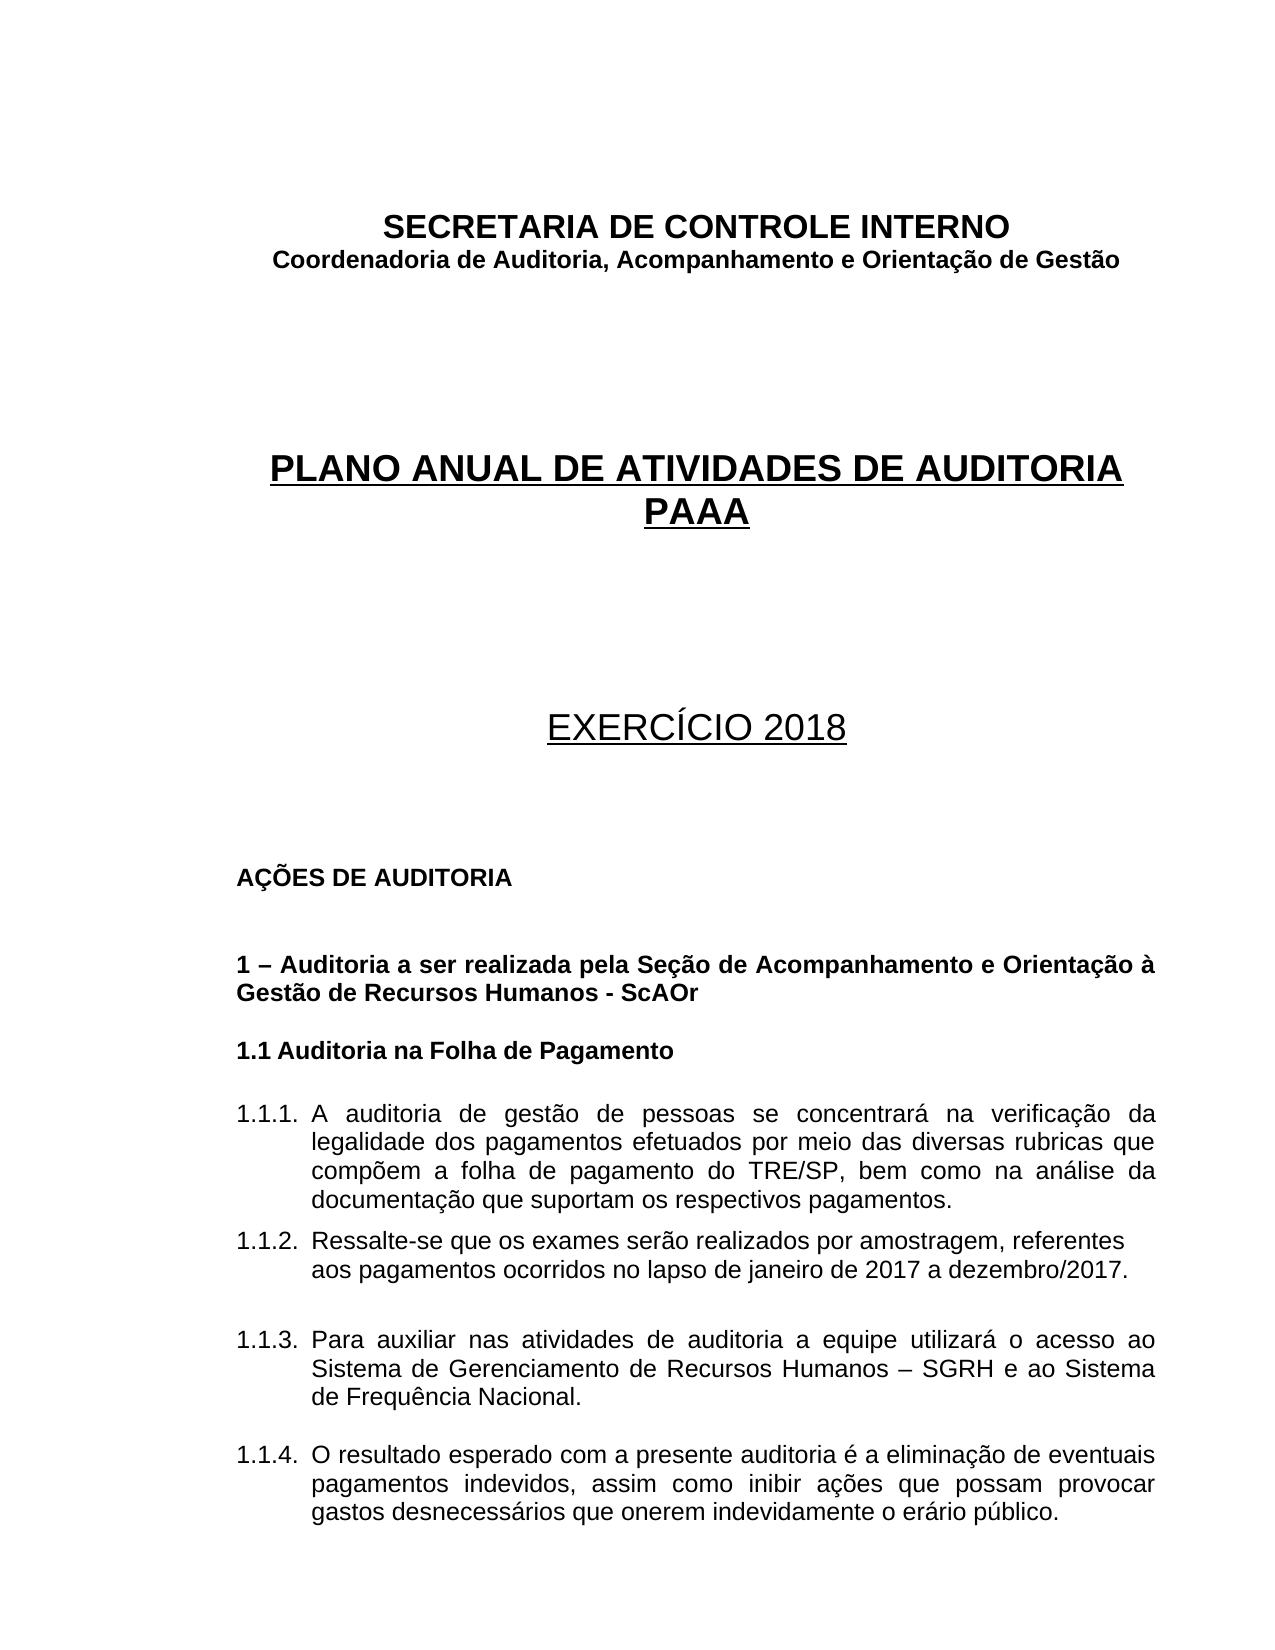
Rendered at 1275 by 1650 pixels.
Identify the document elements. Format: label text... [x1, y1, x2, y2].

text 1 – Auditoria a ser realizada pela Seção de Acompanhamento e Orientação à Gestão de Recursos Humanos - ScAOr [236, 949, 1157, 1007]
text Coordenadoria de Auditoria, Acompanhamento e Orientação de Gestão [236, 245, 1157, 274]
list Ressalte-se que os exames serão realizados por amostragem, referentes aos pagamentos ocorridos no lapso de janeiro de 2017 a dezembro/2017. [236, 1226, 1157, 1284]
list O resultado esperado com a presente auditoria é a eliminação de eventuais pagamentos indevidos, assim como inibir ações que possam provocar gastos desnecessários que onerem indevidamente o erário público. [236, 1440, 1157, 1526]
list Para auxiliar nas atividades de auditoria a equipe utilizará o acesso ao Sistema de Gerenciamento de Recursos Humanos – SGRH e ao Sistema de Frequência Nacional. [236, 1325, 1157, 1411]
list Auditoria na Folha de Pagamento [236, 1036, 1157, 1064]
subtitle PAAA [236, 489, 1157, 533]
text PLANO ANUAL DE ATIVIDADES DE AUDITORIA [236, 446, 1157, 489]
text SECRETARIA DE CONTROLE INTERNO [236, 207, 1157, 245]
list A auditoria de gestão de pessoas se concentrará na verificação da legalidade dos pagamentos efetuados por meio das diversas rubricas que compõem a folha de pagamento do TRE/SP, bem como na análise da documentação que suportam os respectivos pagamentos. [236, 1099, 1157, 1214]
subtitle EXERCÍCIO 2018 [236, 705, 1157, 748]
text AÇÕES DE AUDITORIA [236, 863, 1157, 892]
